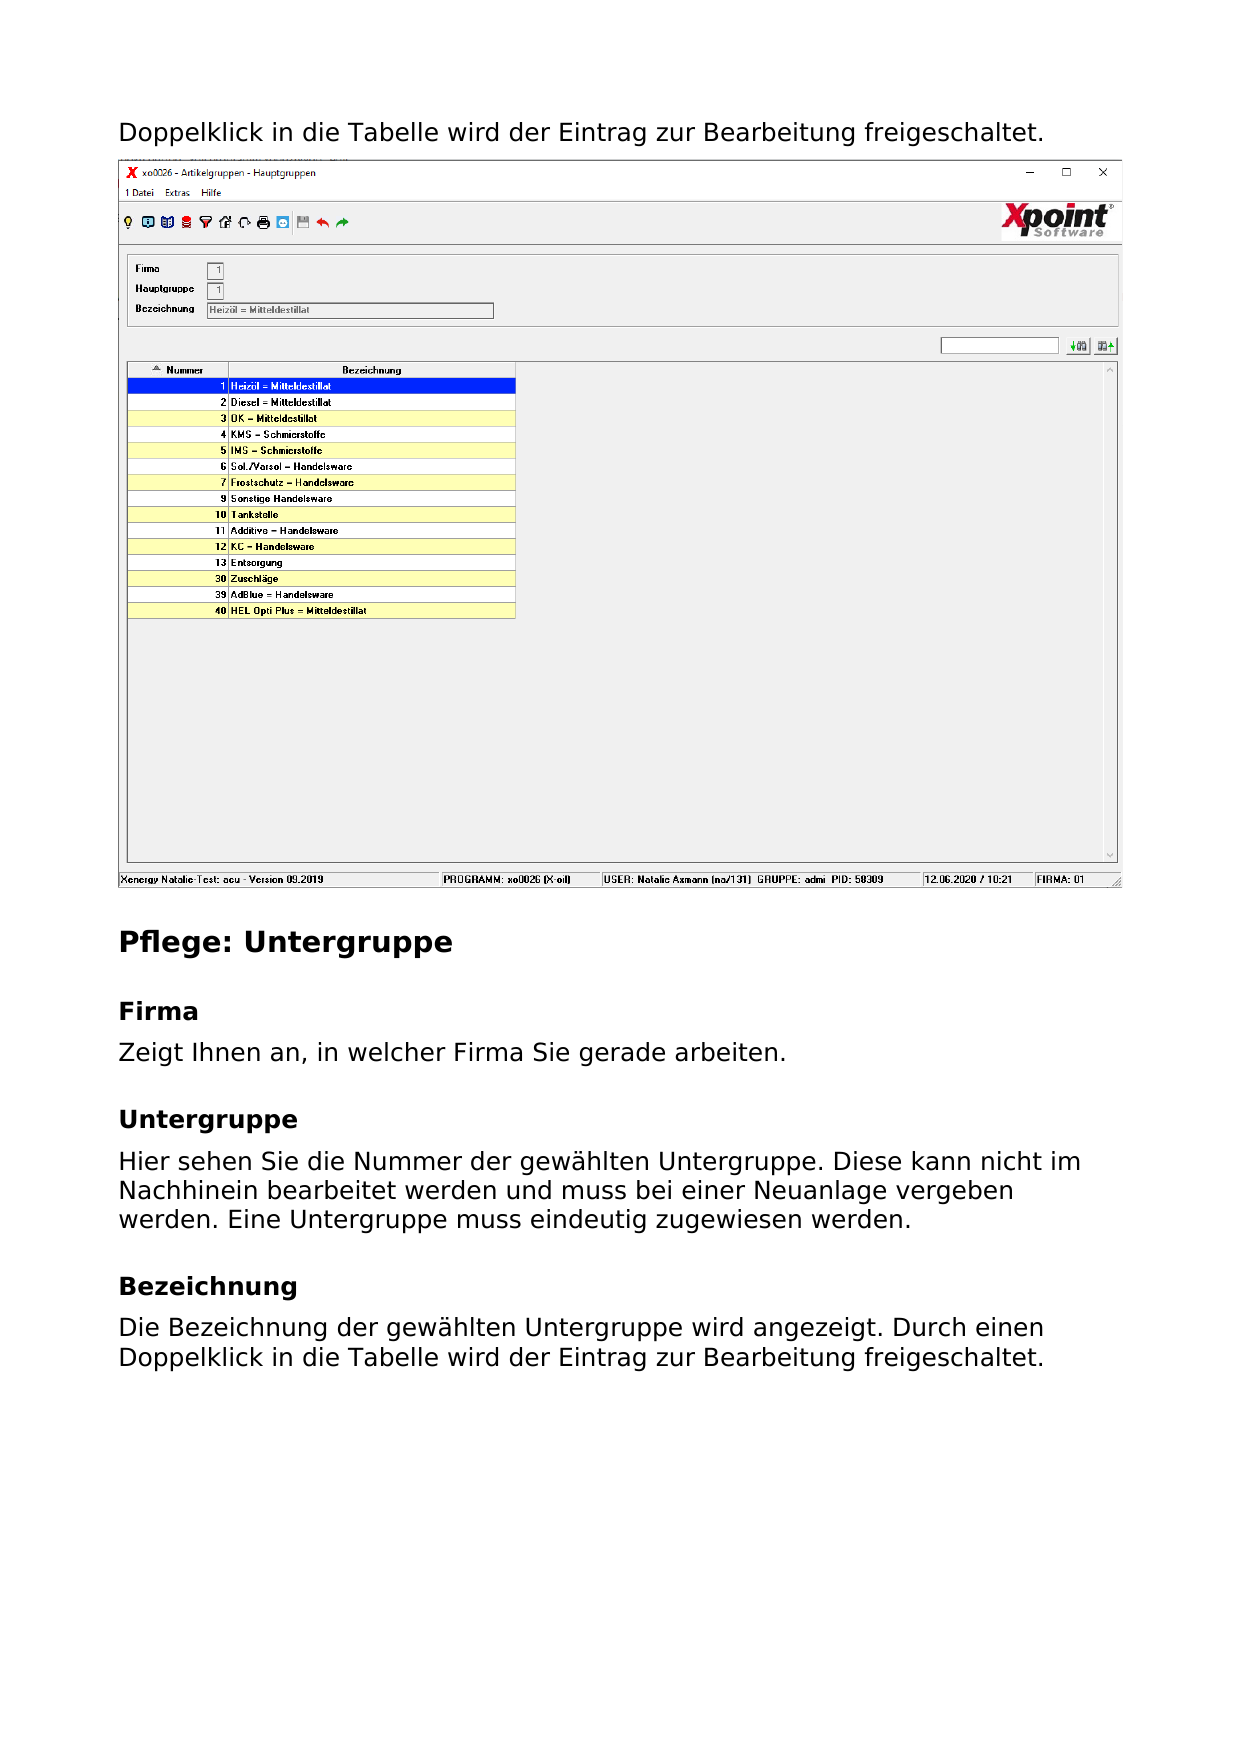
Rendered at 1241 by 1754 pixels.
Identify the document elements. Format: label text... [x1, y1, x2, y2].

subtitle Untergruppe [118, 1105, 1122, 1134]
subtitle Firma [118, 997, 1122, 1026]
subtitle Bezeichnung [118, 1272, 1122, 1301]
text Hier sehen Sie die Nummer der gewählten Untergruppe. Diese kann nicht im Nachhinein bearbeitet werden und muss bei einer Neuanlage vergeben werden. Eine Untergruppe muss eindeutig zugewiesen werden. [118, 1147, 1122, 1234]
picture [118, 159, 1123, 888]
subtitle Pflege: Untergruppe [118, 926, 1122, 959]
text Zeigt Ihnen an, in welcher Firma Sie gerade arbeiten. [118, 1039, 1122, 1068]
text Die Bezeichnung der gewählten Untergruppe wird angezeigt. Durch einen Doppelklick in die Tabelle wird der Eintrag zur Bearbeitung freigeschaltet. [118, 1314, 1122, 1372]
text Doppelklick in die Tabelle wird der Eintrag zur Bearbeitung freigeschaltet. [118, 118, 1122, 147]
